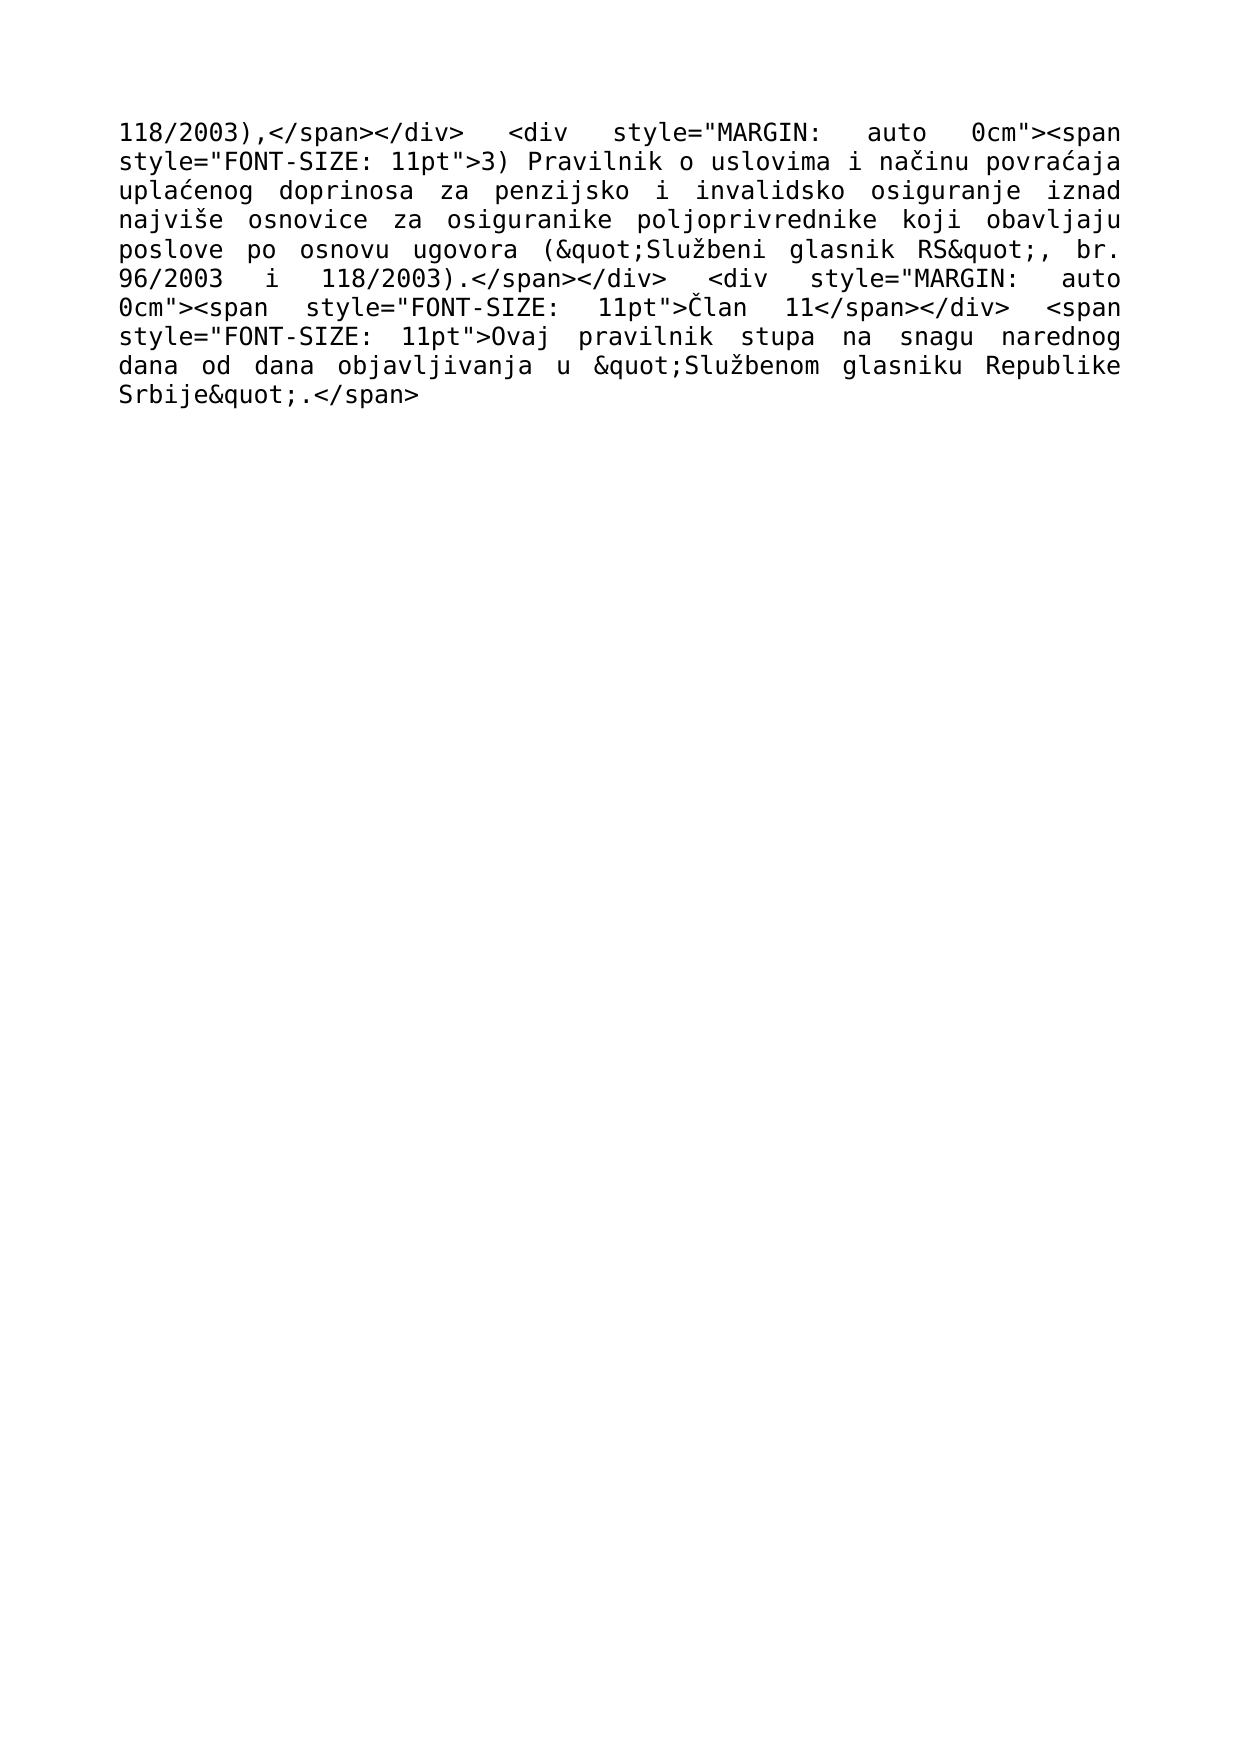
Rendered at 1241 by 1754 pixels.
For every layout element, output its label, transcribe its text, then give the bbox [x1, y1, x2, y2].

text 118/2003),</span></div> <div style="MARGIN: auto 0cm"><span style="FONT-SIZE: 11pt">3) Pravilnik o uslovima i načinu povraćaja uplaćenog doprinosa za penzijsko i invalidsko osiguranje iznad najviše osnovice za osiguranike poljoprivrednike koji obavljaju poslove po osnovu ugovora (&quot;Službeni glasnik RS&quot;, br. 96/2003 i 118/2003).</span></div> <div style="MARGIN: auto 0cm"><span style="FONT-SIZE: 11pt">Član 11</span></div> <span style="FONT-SIZE: 11pt">Ovaj pravilnik stupa na snagu narednog dana od dana objavljivanja u &quot;Službenom glasniku Republike Srbije&quot;.</span> [118, 118, 1122, 410]
